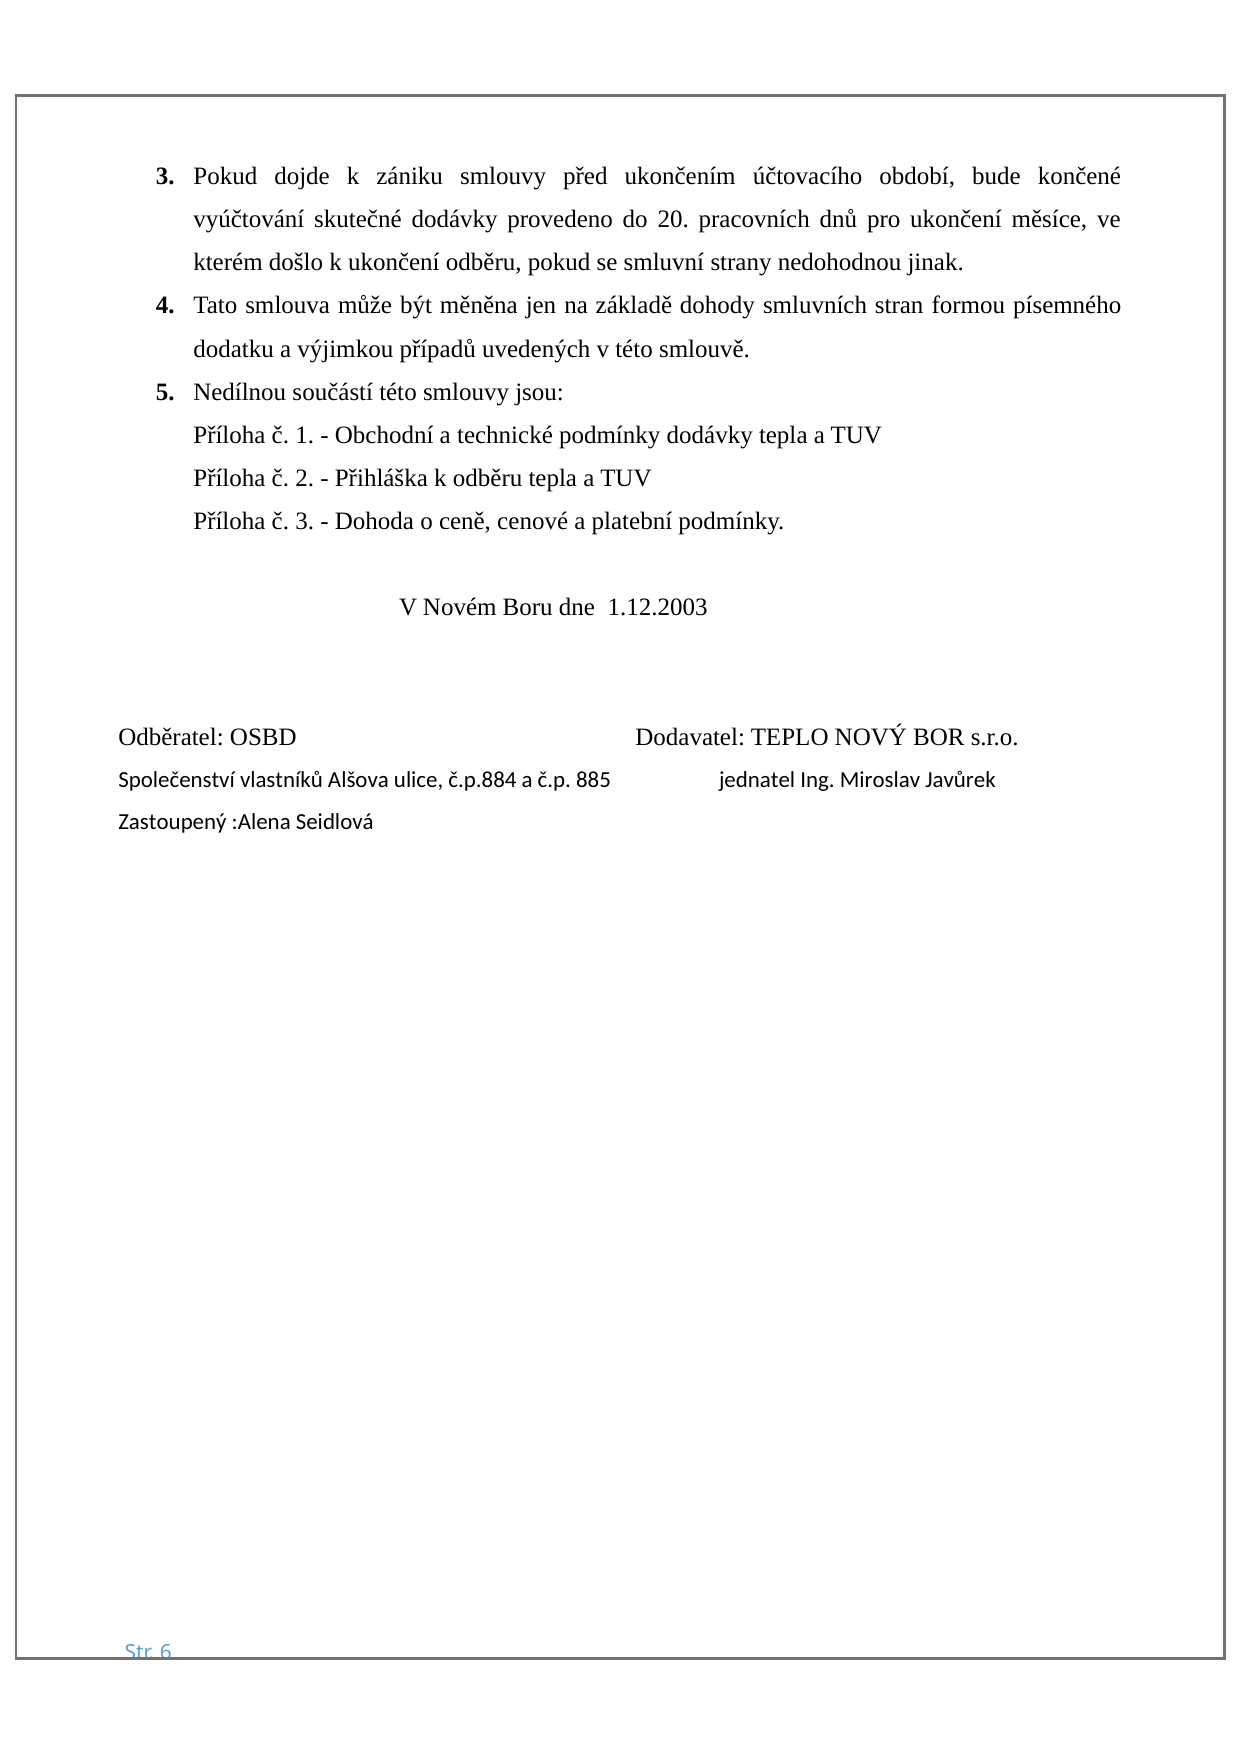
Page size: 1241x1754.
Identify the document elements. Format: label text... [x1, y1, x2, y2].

text Odběratel: OSBD Dodavatel: TEPLO NOVÝ BOR s.r.o. [118, 722, 1122, 751]
text V Novém Boru dne 1.12.2003 [193, 592, 1122, 621]
text Zastoupený :Alena Seidlová [118, 807, 1122, 964]
text Společenství vlastníků Alšova ulice, č.p.884 a č.p. 885 jednatel Ing. Miroslav Javůrek [118, 765, 1122, 793]
list Pokud dojde k zániku smlouvy před ukončením účtovacího období, bude končené vyúčtování skutečné dodávky provedeno do 20. pracovních dnů pro ukončení měsíce, ve kterém došlo k ukončení odběru, pokud se smluvní strany nedohodnou jinak. [156, 161, 1122, 276]
list Tato smlouva může být měněna jen na základě dohody smluvních stran formou písemného dodatku a výjimkou případů uvedených v této smlouvě. [156, 291, 1122, 362]
list Nedílnou součástí této smlouvy jsou: Příloha č. 1. - Obchodní a technické podmínky dodávky tepla a TUV Příloha č. 2. - Přihláška k odběru tepla a TUV Příloha č. 3. - Dohoda o ceně, cenové a platební podmínky. [156, 377, 1122, 535]
